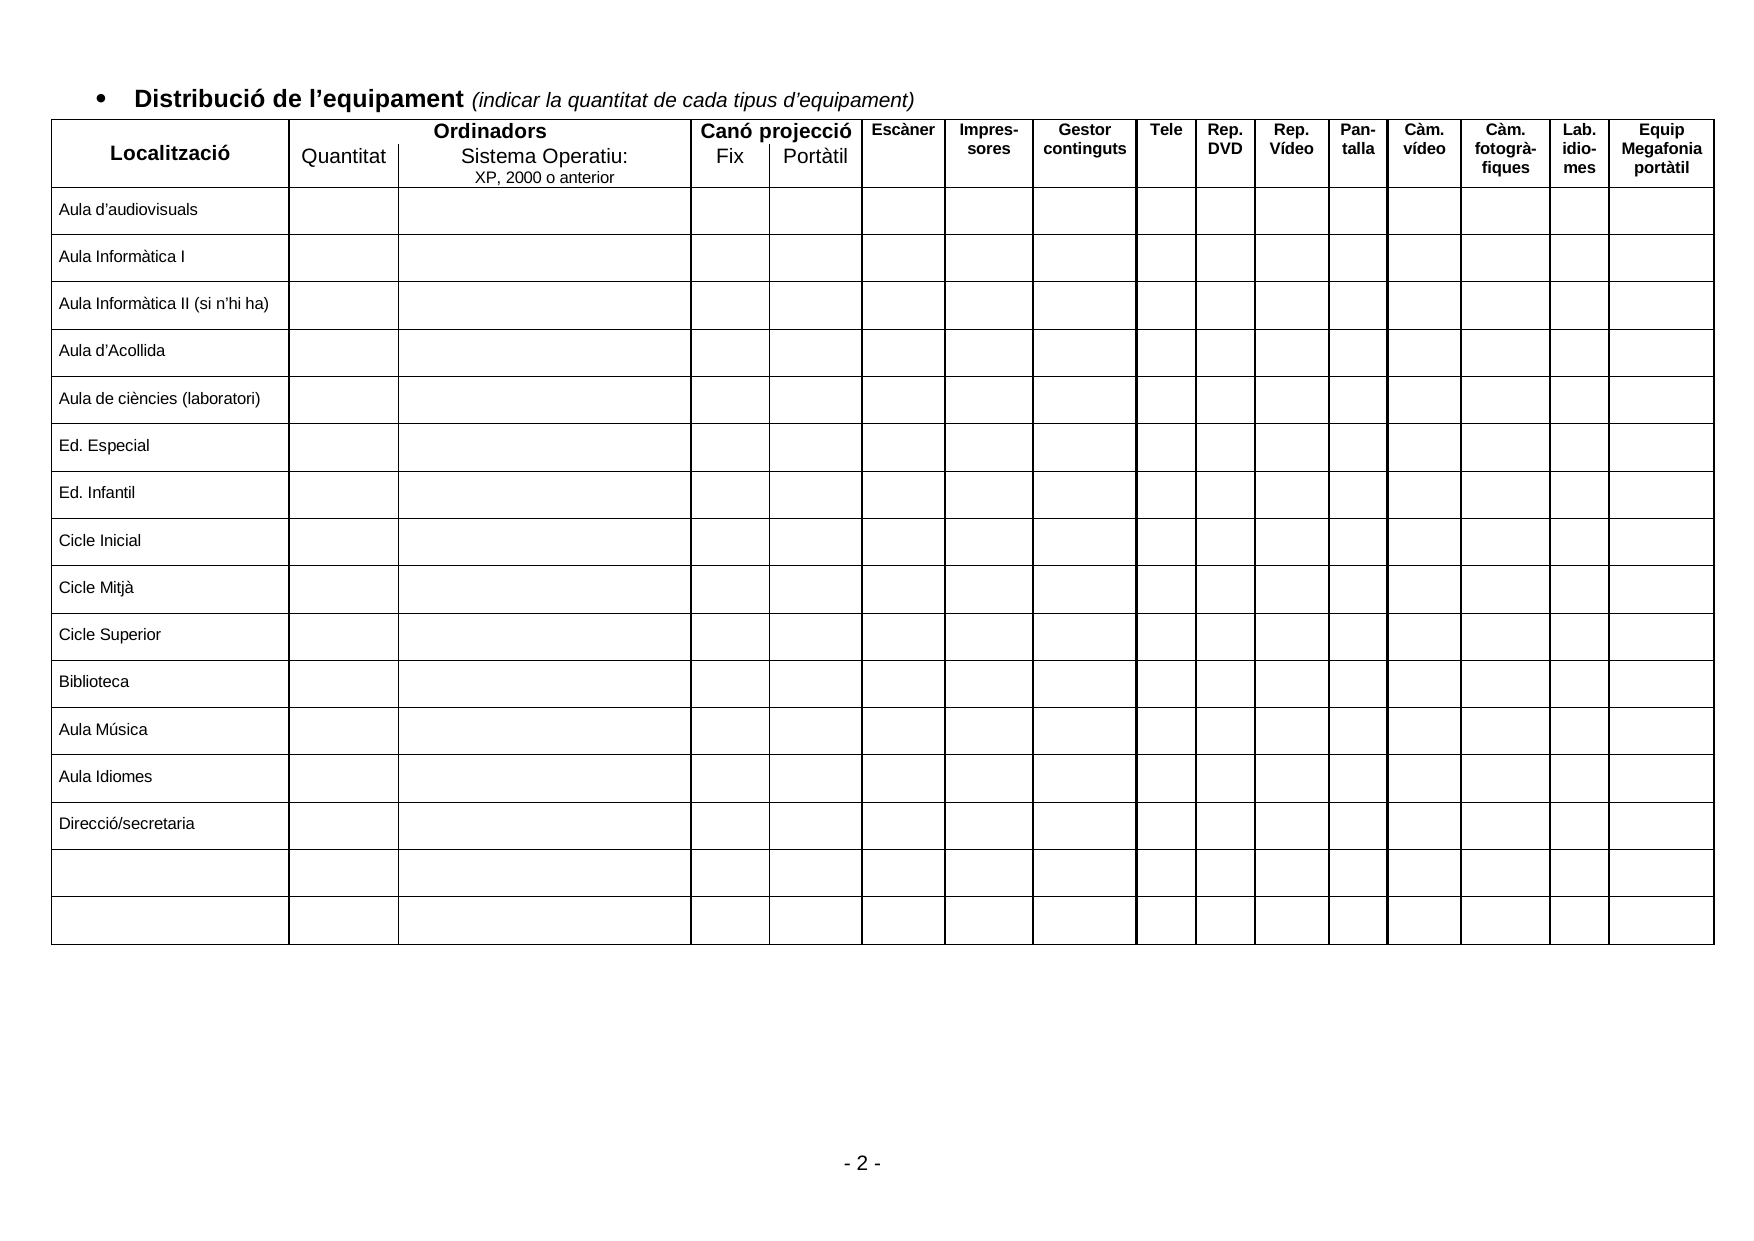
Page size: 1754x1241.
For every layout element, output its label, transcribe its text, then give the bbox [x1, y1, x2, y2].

table_cell [692, 661, 769, 707]
table_cell [1389, 472, 1460, 518]
table_cell [1610, 614, 1713, 660]
table_cell [1610, 377, 1713, 423]
table_cell [1138, 708, 1195, 754]
table_cell [1256, 377, 1328, 423]
table_header Canó projecció [692, 120, 861, 143]
table_cell [1610, 472, 1713, 518]
table_cell [1034, 661, 1135, 707]
table_header Rep. Vídeo [1256, 120, 1328, 187]
table_cell [1551, 708, 1608, 754]
table_cell [399, 803, 690, 849]
table_cell [1389, 424, 1460, 471]
table_cell [1034, 330, 1135, 376]
table_header Càm. fotogrà-fiques [1462, 120, 1549, 187]
table_cell [1610, 235, 1713, 281]
table_cell [1462, 424, 1549, 471]
table_cell [692, 708, 769, 754]
table_cell [770, 850, 861, 896]
table_cell [1330, 330, 1386, 376]
table_header Gestor continguts [1034, 120, 1135, 187]
table_cell [692, 188, 769, 234]
table_cell [1256, 519, 1328, 565]
table_cell [290, 897, 398, 943]
table_cell [946, 850, 1032, 896]
table_cell [1462, 188, 1549, 234]
table_cell [863, 330, 944, 376]
table_cell [1034, 519, 1135, 565]
table_cell [1330, 424, 1386, 471]
table_cell Sistema Operatiu: XP, 2000 o anterior [399, 144, 690, 187]
table_cell [1034, 803, 1135, 849]
table_cell [770, 472, 861, 518]
table_cell [946, 614, 1032, 660]
table_cell [1389, 519, 1460, 565]
table_cell [1330, 566, 1386, 612]
table_cell [399, 472, 690, 518]
table_cell [692, 330, 769, 376]
table_cell [1256, 897, 1328, 943]
table_cell [1610, 519, 1713, 565]
table_cell [52, 897, 288, 943]
table_cell [1462, 472, 1549, 518]
table_cell [1551, 282, 1608, 329]
table_cell [1197, 708, 1254, 754]
table_cell [1256, 472, 1328, 518]
table_cell [946, 330, 1032, 376]
table_cell [946, 472, 1032, 518]
table_cell [1330, 377, 1386, 423]
table_cell [1138, 377, 1195, 423]
table_cell [1389, 850, 1460, 896]
table_cell [692, 897, 769, 943]
table_cell [863, 377, 944, 423]
table_cell [863, 424, 944, 471]
table_cell [770, 519, 861, 565]
table_cell [1034, 897, 1135, 943]
table_cell Cicle Mitjà [52, 566, 288, 612]
table_cell [1610, 897, 1713, 943]
table_cell [770, 803, 861, 849]
table_cell [1551, 755, 1608, 802]
table_cell [770, 188, 861, 234]
table_cell [946, 566, 1032, 612]
table_cell [863, 661, 944, 707]
table_cell [1389, 235, 1460, 281]
table_cell [1551, 472, 1608, 518]
table_header Ordinadors [290, 120, 690, 143]
table_cell [1462, 566, 1549, 612]
table_cell [770, 755, 861, 802]
table_cell [946, 519, 1032, 565]
table_cell [1034, 850, 1135, 896]
table_cell [1138, 424, 1195, 471]
table_cell [1610, 755, 1713, 802]
table_cell [1462, 803, 1549, 849]
table_cell Biblioteca [52, 661, 288, 707]
table_cell [1330, 188, 1386, 234]
table_cell [1256, 755, 1328, 802]
table_cell [863, 897, 944, 943]
table_cell [692, 850, 769, 896]
table_cell [1610, 424, 1713, 471]
table_cell [1138, 519, 1195, 565]
table_cell [692, 755, 769, 802]
table_cell [1389, 377, 1460, 423]
table_cell [946, 755, 1032, 802]
table_cell [1551, 566, 1608, 612]
table_cell [1197, 472, 1254, 518]
table_cell [399, 614, 690, 660]
table_cell [1551, 424, 1608, 471]
table_cell [1034, 377, 1135, 423]
table_cell [1610, 566, 1713, 612]
table_cell [946, 188, 1032, 234]
table_cell [692, 377, 769, 423]
table_cell [1034, 282, 1135, 329]
table_cell [1610, 803, 1713, 849]
table_cell [290, 708, 398, 754]
table_cell Cicle Inicial [52, 519, 288, 565]
table_cell [399, 377, 690, 423]
table_cell [1197, 661, 1254, 707]
table_cell [1330, 472, 1386, 518]
table_cell [1610, 330, 1713, 376]
table_cell [1197, 519, 1254, 565]
table_cell [290, 519, 398, 565]
table_cell [1551, 235, 1608, 281]
table_cell [290, 661, 398, 707]
table_cell [863, 614, 944, 660]
table_cell [946, 803, 1032, 849]
subtitle Distribució de l’equipament (indicar la quantitat de cada tipus d’equipament) [97, 84, 1665, 113]
table_cell [946, 235, 1032, 281]
table_cell [1197, 755, 1254, 802]
table_cell [399, 897, 690, 943]
table_cell Portàtil [770, 144, 861, 187]
table_cell [1551, 803, 1608, 849]
table_cell [1256, 235, 1328, 281]
table_cell [770, 566, 861, 612]
table_cell [770, 708, 861, 754]
table_cell Quantitat [290, 144, 398, 187]
table_cell [399, 282, 690, 329]
table_cell [1034, 472, 1135, 518]
table_header Escàner [863, 120, 944, 187]
table_cell [399, 755, 690, 802]
table_cell [770, 897, 861, 943]
table_cell [1551, 188, 1608, 234]
table_cell [1330, 755, 1386, 802]
table_header Lab. idio-mes [1551, 120, 1608, 187]
table_cell [1197, 897, 1254, 943]
table_cell [1330, 708, 1386, 754]
table_cell [770, 330, 861, 376]
table_cell [1330, 282, 1386, 329]
table_cell [1330, 614, 1386, 660]
table_cell [1610, 188, 1713, 234]
table_cell [1551, 850, 1608, 896]
table_cell [290, 803, 398, 849]
table_cell [1034, 708, 1135, 754]
table_cell [290, 377, 398, 423]
table_cell [1256, 708, 1328, 754]
table_cell [1610, 708, 1713, 754]
table_cell [1197, 424, 1254, 471]
table_cell [1462, 708, 1549, 754]
table_cell [692, 566, 769, 612]
table_cell [1610, 282, 1713, 329]
table_cell [290, 614, 398, 660]
table_cell [1330, 850, 1386, 896]
table_cell [1197, 850, 1254, 896]
table_cell [863, 188, 944, 234]
table_header Equip Megafonia portàtil [1610, 120, 1713, 187]
table_header Tele [1138, 120, 1195, 187]
table_cell [1462, 755, 1549, 802]
table_cell [1138, 188, 1195, 234]
table_header Càm. vídeo [1389, 120, 1460, 187]
table_cell [52, 850, 288, 896]
table_cell [863, 708, 944, 754]
table_cell [1551, 519, 1608, 565]
table_cell [1330, 897, 1386, 943]
table_cell [1138, 282, 1195, 329]
table_cell [1389, 188, 1460, 234]
table_cell [1197, 188, 1254, 234]
table_cell [1389, 661, 1460, 707]
table_cell [1197, 614, 1254, 660]
table_cell [1610, 661, 1713, 707]
table_cell [946, 424, 1032, 471]
table_cell [692, 424, 769, 471]
table_cell [399, 566, 690, 612]
table_cell [946, 897, 1032, 943]
table_cell [692, 519, 769, 565]
table_cell [399, 850, 690, 896]
table_cell [1138, 330, 1195, 376]
table_cell [1138, 661, 1195, 707]
table_cell Aula Idiomes [52, 755, 288, 802]
table_cell [1462, 519, 1549, 565]
table_cell [1256, 188, 1328, 234]
table_cell [1551, 377, 1608, 423]
table_cell [863, 519, 944, 565]
table_cell [1389, 708, 1460, 754]
table_cell [770, 282, 861, 329]
table_cell [1551, 661, 1608, 707]
table_cell [1551, 330, 1608, 376]
table_cell [1138, 472, 1195, 518]
table_cell [290, 330, 398, 376]
table_cell [290, 850, 398, 896]
table_cell [1389, 566, 1460, 612]
table_cell [863, 472, 944, 518]
table_cell Ed. Especial [52, 424, 288, 471]
table_header Pan-talla [1330, 120, 1386, 187]
table_cell [863, 566, 944, 612]
table_cell [1138, 566, 1195, 612]
table_cell [946, 661, 1032, 707]
table_cell [399, 235, 690, 281]
table_cell [1034, 424, 1135, 471]
table_cell [1551, 614, 1608, 660]
table_cell [290, 235, 398, 281]
table_cell [1551, 897, 1608, 943]
table_cell [1389, 755, 1460, 802]
table_cell [1034, 614, 1135, 660]
table_cell [1138, 897, 1195, 943]
table_cell [1462, 897, 1549, 943]
table_cell [1138, 235, 1195, 281]
table_cell [290, 566, 398, 612]
table_cell [946, 708, 1032, 754]
table_cell [1197, 377, 1254, 423]
table_cell [1197, 235, 1254, 281]
table_cell [1034, 566, 1135, 612]
table_cell Aula d’Acollida [52, 330, 288, 376]
table_cell [692, 235, 769, 281]
table_cell [863, 850, 944, 896]
table_cell [692, 282, 769, 329]
table_cell [1389, 330, 1460, 376]
table_cell [770, 424, 861, 471]
table_cell [290, 282, 398, 329]
table_cell [1330, 519, 1386, 565]
table_cell [1256, 803, 1328, 849]
table_header Localització [52, 120, 288, 187]
table_cell [1256, 614, 1328, 660]
table_cell [1034, 188, 1135, 234]
table_cell Direcció/secretaria [52, 803, 288, 849]
table_cell [863, 803, 944, 849]
table_cell [1197, 282, 1254, 329]
table_cell [290, 755, 398, 802]
table_cell [1462, 377, 1549, 423]
table_cell [863, 282, 944, 329]
table_cell Aula Informàtica II (si n’hi ha) [52, 282, 288, 329]
table_cell [863, 755, 944, 802]
table_cell [399, 424, 690, 471]
table_cell [692, 472, 769, 518]
table_cell [1389, 897, 1460, 943]
table_cell [1462, 661, 1549, 707]
table_cell [399, 661, 690, 707]
table_cell [1462, 235, 1549, 281]
table_cell [770, 614, 861, 660]
table_cell [399, 519, 690, 565]
table_cell [1330, 803, 1386, 849]
table_cell [290, 472, 398, 518]
table_cell [1138, 850, 1195, 896]
table_cell Aula Informàtica I [52, 235, 288, 281]
table_cell [290, 424, 398, 471]
table_cell [1034, 235, 1135, 281]
table_cell [1462, 850, 1549, 896]
table_header Impres-sores [946, 120, 1032, 187]
table_cell [1389, 614, 1460, 660]
table_cell [770, 235, 861, 281]
table_cell [1610, 850, 1713, 896]
table_cell [946, 282, 1032, 329]
table_cell Cicle Superior [52, 614, 288, 660]
table_cell [946, 377, 1032, 423]
table_cell [1138, 755, 1195, 802]
table_cell [692, 803, 769, 849]
table_cell [1256, 282, 1328, 329]
table_cell Ed. Infantil [52, 472, 288, 518]
table_cell [1462, 282, 1549, 329]
table_cell Fix [692, 144, 769, 187]
table_cell [1138, 803, 1195, 849]
table_cell [1197, 566, 1254, 612]
table_cell [770, 377, 861, 423]
table_cell [399, 330, 690, 376]
table_header Rep. DVD [1197, 120, 1254, 187]
table_cell [1256, 661, 1328, 707]
table_cell [399, 708, 690, 754]
table_cell Aula Música [52, 708, 288, 754]
table_cell [399, 188, 690, 234]
table_cell [1256, 566, 1328, 612]
table_cell [1462, 330, 1549, 376]
table_cell Aula d’audiovisuals [52, 188, 288, 234]
table_cell [1330, 235, 1386, 281]
table_cell Aula de ciències (laboratori) [52, 377, 288, 423]
table_cell [1197, 330, 1254, 376]
table_cell [1138, 614, 1195, 660]
table_cell [290, 188, 398, 234]
table_cell [1389, 803, 1460, 849]
table_cell [692, 614, 769, 660]
table_cell [1034, 755, 1135, 802]
table_cell [1256, 850, 1328, 896]
table_cell [863, 235, 944, 281]
table_cell [1256, 330, 1328, 376]
table_cell [1256, 424, 1328, 471]
table_cell [1330, 661, 1386, 707]
table_cell [1462, 614, 1549, 660]
table_cell [1197, 803, 1254, 849]
table_cell [770, 661, 861, 707]
table_cell [1389, 282, 1460, 329]
